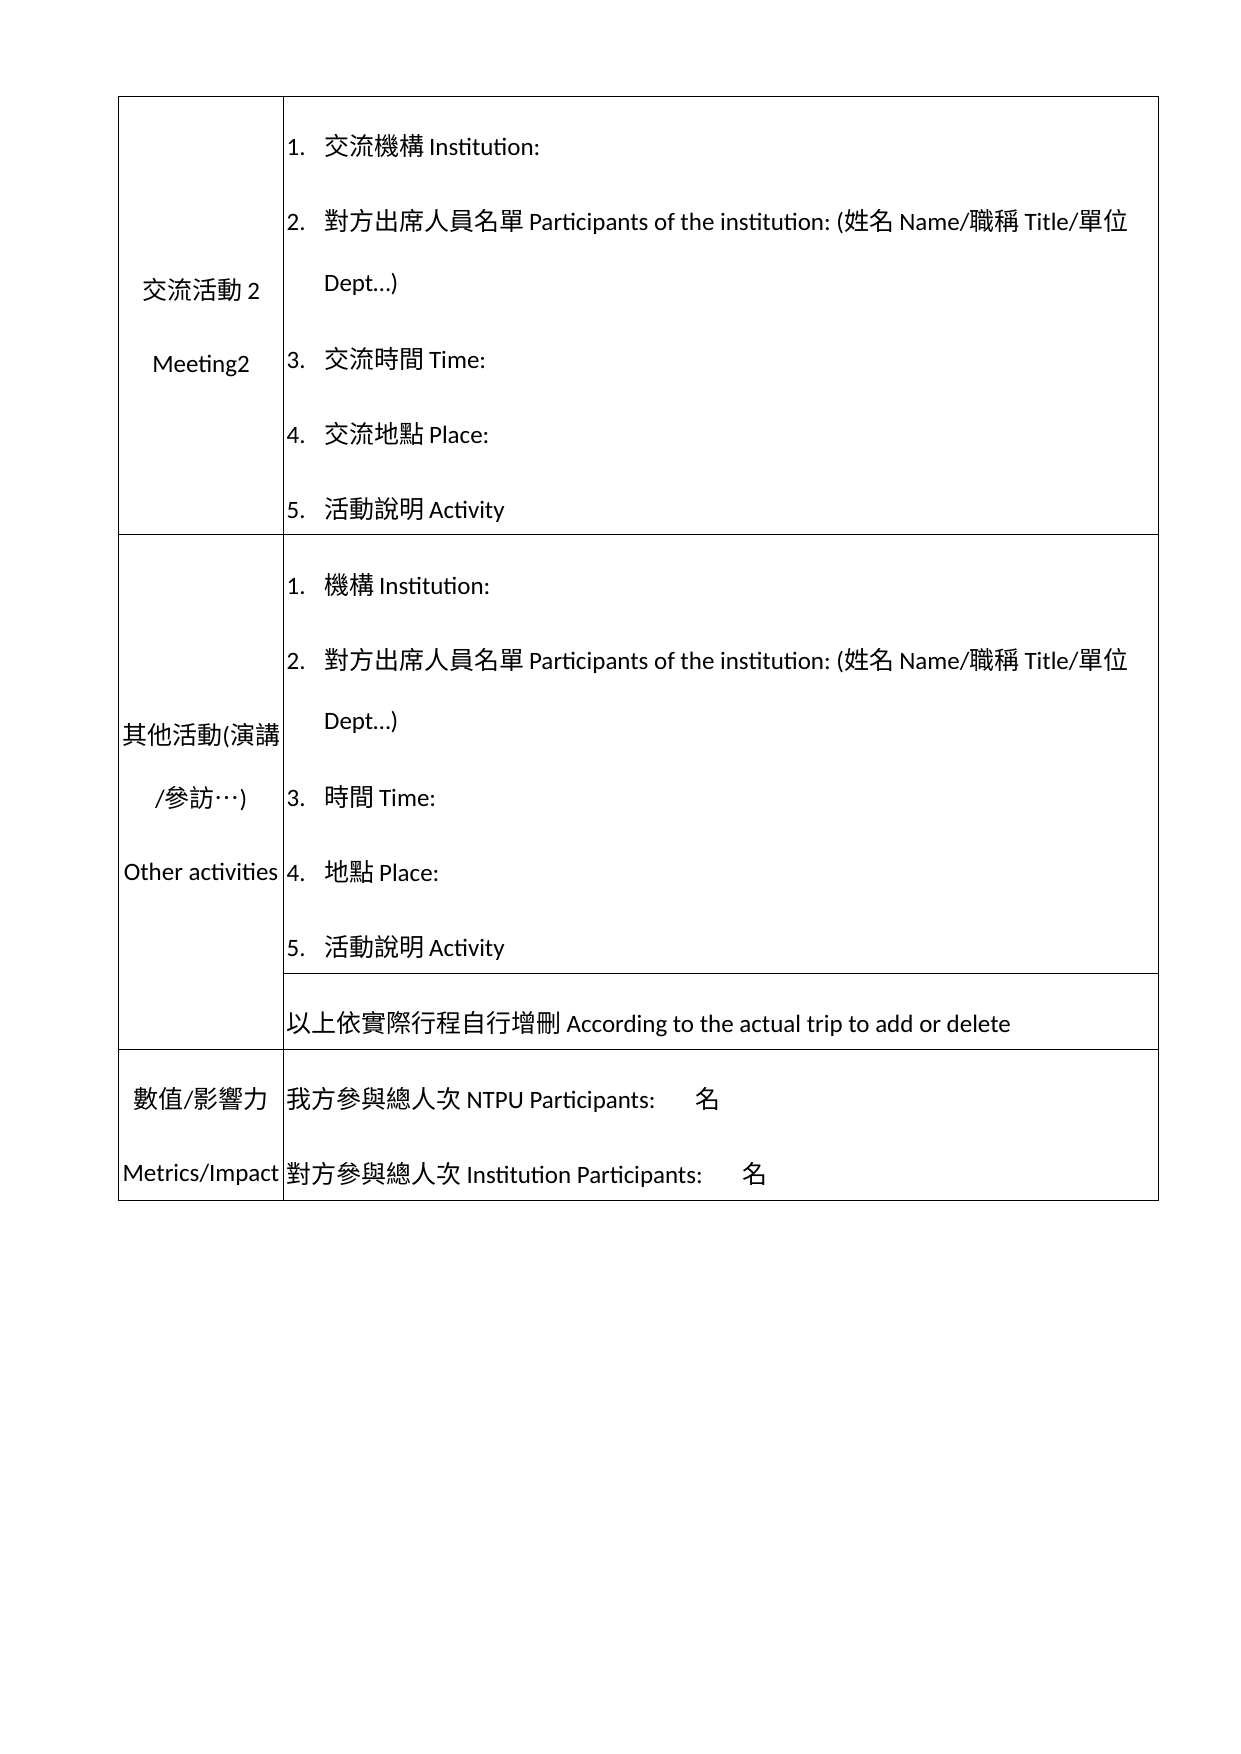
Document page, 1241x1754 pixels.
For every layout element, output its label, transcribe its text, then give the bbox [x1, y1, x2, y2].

table_cell 交流機構Institution: 對方出席人員名單Participants of the institution: (姓名Name/職稱Title/單位Dept…) 交流時間Time: 交流地點Place: 活動說明Activity [284, 97, 1158, 534]
table_cell 其他活動(演講/參訪…) Other activities [119, 535, 283, 1049]
table_cell 交流活動2 Meeting2 [119, 97, 283, 534]
table_cell 數值/影響力 Metrics/Impact [119, 1050, 283, 1200]
table_cell 以上依實際行程自行增刪According to the actual trip to add or delete [284, 974, 1158, 1049]
table_cell 機構Institution: 對方出席人員名單Participants of the institution: (姓名Name/職稱Title/單位Dept…) 時間Time: 地點Place: 活動說明Activity [284, 535, 1158, 973]
table_cell 我方參與總人次NTPU Participants: 名 對方參與總人次Institution Participants: 名 [284, 1050, 1158, 1200]
